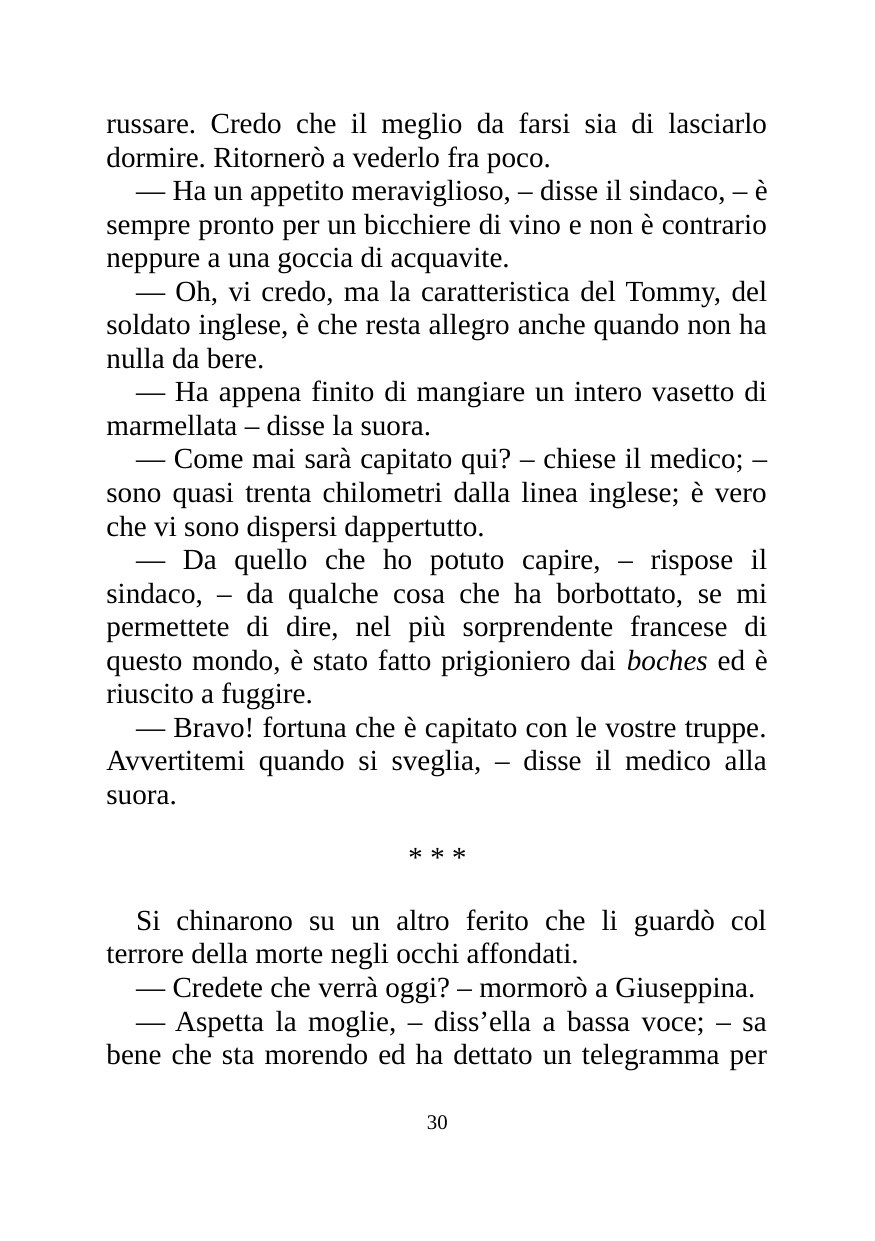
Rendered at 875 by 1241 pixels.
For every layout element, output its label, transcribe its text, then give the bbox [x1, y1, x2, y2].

text Si chinarono su un altro ferito che li guardò col terrore della morte negli occhi affondati. [106, 903, 768, 970]
text — Aspetta la moglie, – diss’ella a bassa voce; – sa bene che sta morendo ed ha dettato un telegramma per [106, 1004, 768, 1071]
text russare. Credo che il meglio da farsi sia di lasciarlo dormire. Ritornerò a vederlo fra poco. [106, 106, 768, 173]
text — Bravo! fortuna che è capitato con le vostre truppe. Avvertitemi quando si sveglia, – disse il medico alla suora. [106, 710, 768, 811]
text — Come mai sarà capitato qui? – chiese il medico; – sono quasi trenta chilometri dalla linea inglese; è vero che vi sono dispersi dappertutto. [106, 442, 768, 542]
text — Ha appena finito di mangiare un intero vasetto di marmellata – disse la suora. [106, 374, 768, 442]
text — Credete che verrà oggi? – mormorò a Giuseppina. [106, 970, 768, 1004]
text * * * [106, 840, 768, 874]
text — Ha un appetito meraviglioso, – disse il sindaco, – è sempre pronto per un bicchiere di vino e non è contrario neppure a una goccia di acquavite. [106, 173, 768, 274]
text — Da quello che ho potuto capire, – rispose il sindaco, – da qualche cosa che ha borbottato, se mi permettete di dire, nel più sorprendente francese di questo mondo, è stato fatto prigioniero dai boches ed è riuscito a fuggire. [106, 542, 768, 710]
text — Oh, vi credo, ma la caratteristica del Tommy, del soldato inglese, è che resta allegro anche quando non ha nulla da bere. [106, 274, 768, 374]
